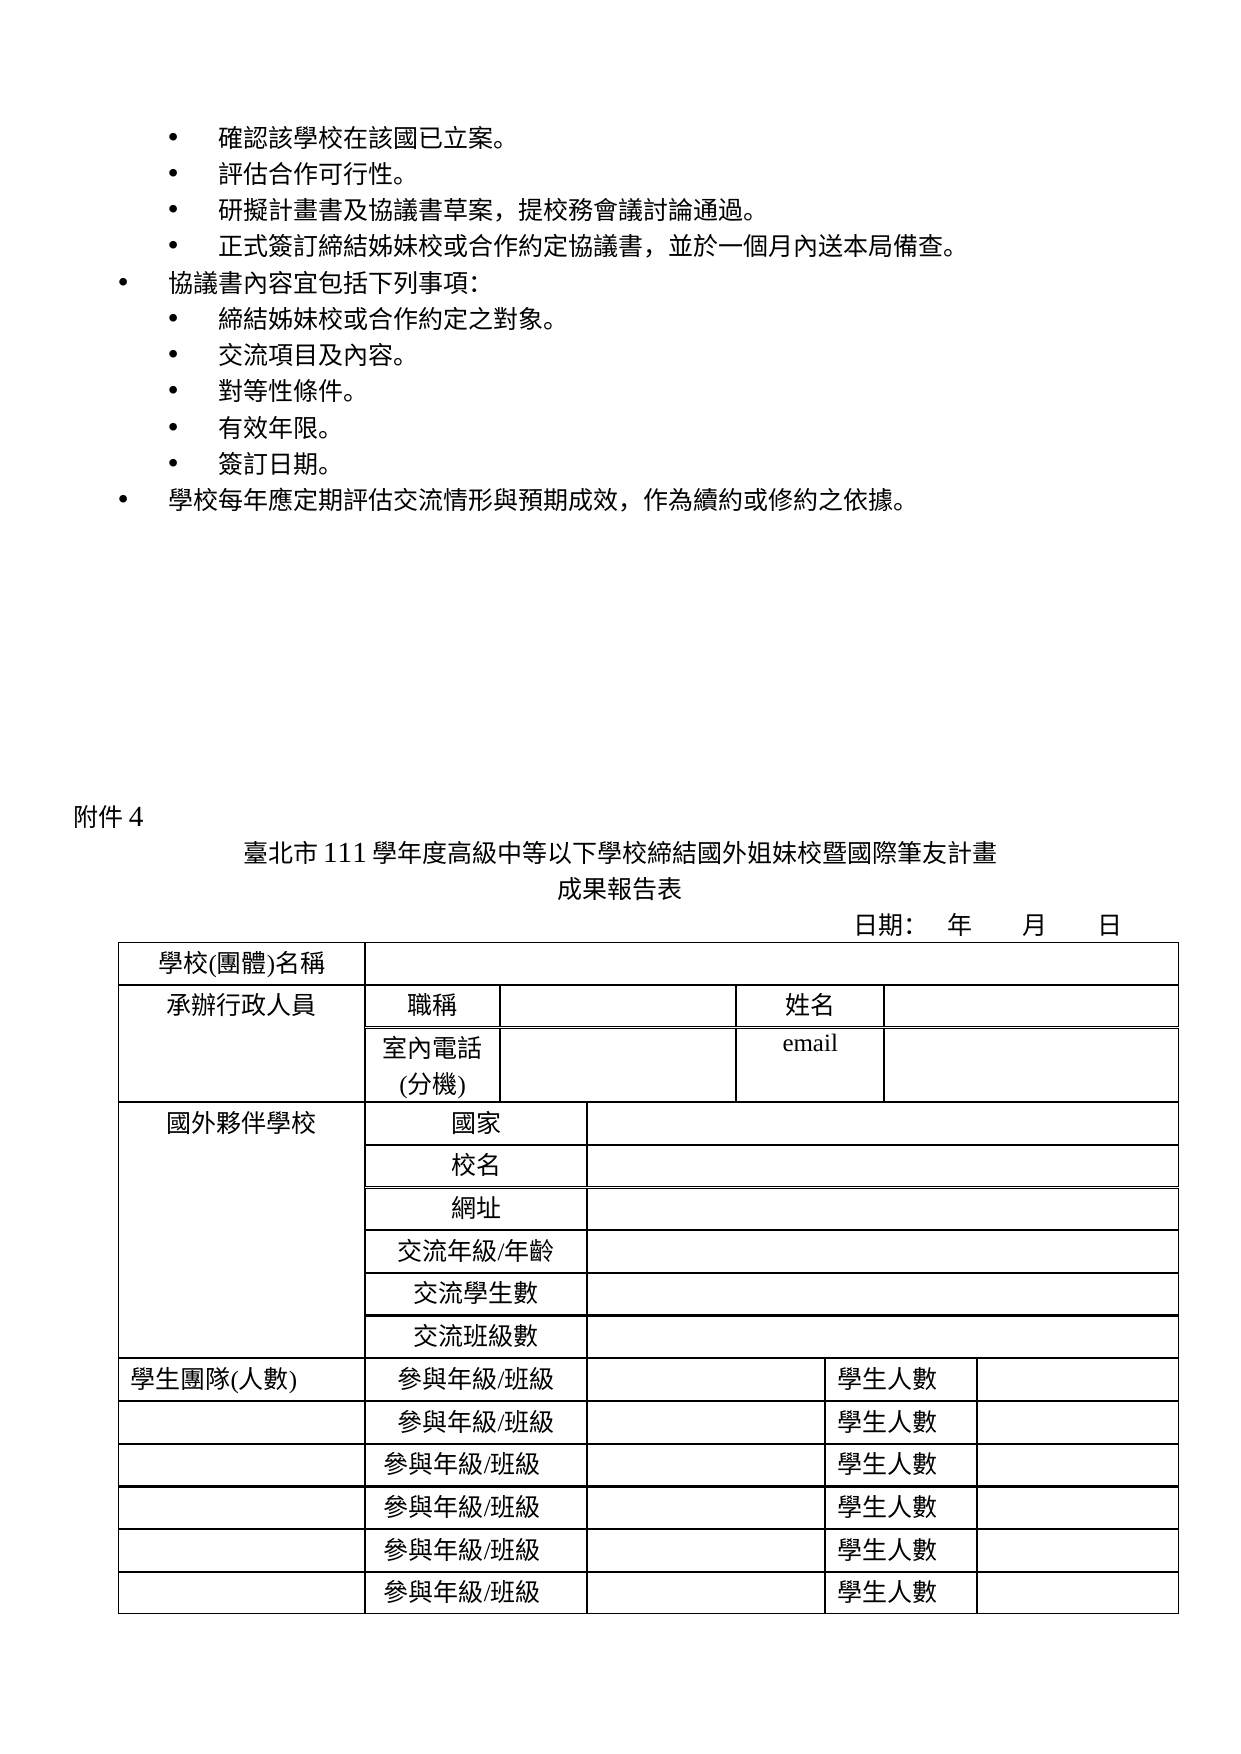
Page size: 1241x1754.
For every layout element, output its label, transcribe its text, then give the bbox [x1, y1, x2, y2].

table_cell [119, 1445, 364, 1485]
table_cell 學生人數 [826, 1530, 976, 1571]
table_cell [588, 1189, 1178, 1229]
list 確認該學校在該國已立案。 [168, 118, 1122, 154]
table_cell [588, 1103, 1178, 1144]
table_cell 室內電話(分機) [366, 1029, 499, 1101]
list 協議書內容宜包括下列事項： [118, 263, 1122, 299]
table_cell 學生人數 [826, 1488, 976, 1528]
table_cell 學生人數 [826, 1445, 976, 1485]
table_cell [501, 1029, 735, 1101]
table_cell [978, 1488, 1178, 1528]
list 對等性條件。 [168, 372, 1122, 408]
table_cell [978, 1530, 1178, 1571]
table_cell [978, 1359, 1178, 1400]
table_cell [588, 1530, 824, 1571]
table_cell 校名 [366, 1146, 586, 1186]
table_cell 參與年級/班級 [366, 1445, 586, 1485]
table_cell 學生團隊(人數) [119, 1359, 364, 1400]
table_cell [588, 1445, 824, 1485]
table_cell 交流學生數 [366, 1274, 586, 1314]
table_cell 參與年級/班級 [366, 1359, 586, 1400]
table_cell [978, 1445, 1178, 1485]
table_cell [119, 1402, 364, 1443]
list 有效年限。 [168, 408, 1122, 444]
table_cell 參與年級/班級 [366, 1402, 586, 1443]
table_cell 交流班級數 [366, 1317, 586, 1357]
list 締結姊妹校或合作約定之對象。 [168, 299, 1122, 336]
table_cell [588, 1231, 1178, 1272]
table_cell 國家 [366, 1103, 586, 1144]
table_header [366, 943, 1178, 984]
table_cell [978, 1573, 1178, 1613]
text 附件4 [74, 797, 1122, 833]
list 交流項目及內容。 [168, 336, 1122, 372]
table_cell [588, 1317, 1178, 1357]
list 研擬計畫書及協議書草案，提校務會議討論通過。 [168, 191, 1122, 227]
table_cell [501, 986, 735, 1026]
table_cell 參與年級/班級 [366, 1530, 586, 1571]
table_cell [119, 1573, 364, 1613]
table_cell email [737, 1029, 883, 1101]
table_cell [978, 1402, 1178, 1443]
table_cell [588, 1146, 1178, 1186]
table_cell 學生人數 [826, 1359, 976, 1400]
table_cell 姓名 [737, 986, 883, 1026]
table_cell 學生人數 [826, 1402, 976, 1443]
list 簽訂日期。 [168, 444, 1122, 481]
text 臺北市111學年度高級中等以下學校締結國外姐妹校暨國際筆友計畫 [118, 833, 1122, 869]
table_header 學校(團體)名稱 [119, 943, 364, 984]
text 日期： 年 月 日 [118, 906, 1122, 942]
table_cell [119, 1488, 364, 1528]
table_cell [588, 1573, 824, 1613]
table_cell 承辦行政人員 [119, 986, 364, 1101]
table_cell 參與年級/班級 [366, 1573, 586, 1613]
table_cell 參與年級/班級 [366, 1488, 586, 1528]
table_cell [588, 1402, 824, 1443]
table_cell [588, 1359, 824, 1400]
table_cell 網址 [366, 1189, 586, 1229]
table_cell 國外夥伴學校 [119, 1103, 364, 1357]
table_cell 交流年級/年齡 [366, 1231, 586, 1272]
list 學校每年應定期評估交流情形與預期成效，作為續約或修約之依據。 [118, 481, 1122, 517]
table_cell [588, 1488, 824, 1528]
table_cell [119, 1530, 364, 1571]
list 評估合作可行性。 [168, 154, 1122, 191]
text 成果報告表 [118, 869, 1122, 906]
table_cell [885, 986, 1178, 1026]
table_cell [588, 1274, 1178, 1314]
table_cell 學生人數 [826, 1573, 976, 1613]
table_cell [885, 1029, 1178, 1101]
table_cell 職稱 [366, 986, 499, 1026]
list 正式簽訂締結姊妹校或合作約定協議書，並於一個月內送本局備查。 [168, 227, 1122, 263]
